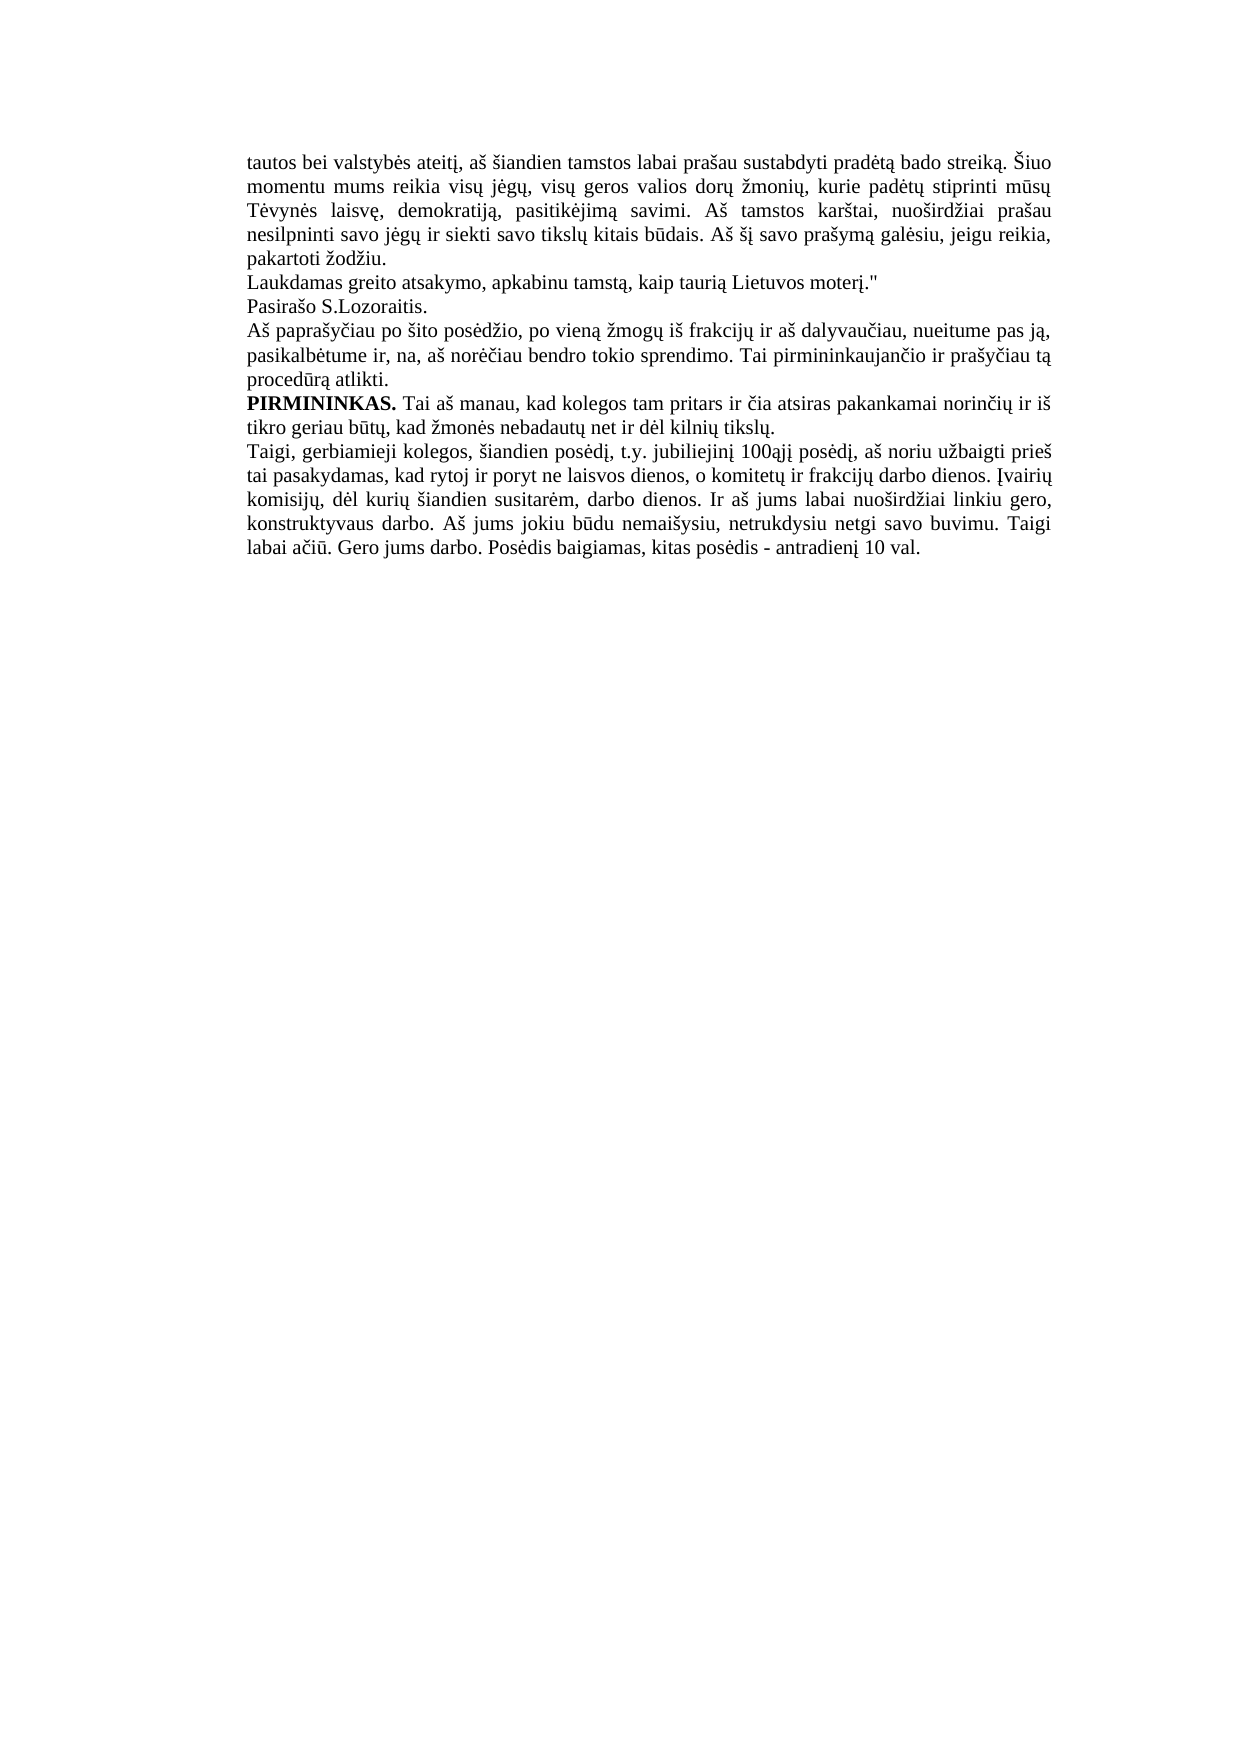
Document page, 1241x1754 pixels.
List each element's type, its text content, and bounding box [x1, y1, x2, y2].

text Aš paprašyčiau po šito posėdžio, po vieną žmogų iš frakcijų ir aš dalyvaučiau, nueitume pas ją, pasikalbėtume ir, na, aš norėčiau bendro tokio sprendimo. Tai pirmininkaujančio ir prašyčiau tą procedūrą atlikti. [247, 318, 1053, 391]
text Pasirašo S.Lozoraitis. [247, 294, 1053, 318]
text Taigi, gerbiamieji kolegos, šiandien posėdį, t.y. jubiliejinį 100ąjį posėdį, aš noriu užbaigti prieš tai pasakydamas, kad rytoj ir poryt ne laisvos dienos, o komitetų ir frakcijų darbo dienos. Įvairių komisijų, dėl kurių šiandien susitarėm, darbo dienos. Ir aš jums labai nuoširdžiai linkiu gero, konstruktyvaus darbo. Aš jums jokiu būdu nemaišysiu, netrukdysiu netgi savo buvimu. Taigi labai ačiū. Gero jums darbo. Posėdis baigiamas, kitas posėdis - antradienį 10 val. [247, 439, 1053, 559]
text Laukdamas greito atsakymo, apkabinu tamstą, kaip taurią Lietuvos moterį." [247, 270, 1053, 294]
text tautos bei valstybės ateitį, aš šiandien tamstos labai prašau sustabdyti pradėtą bado streiką. Šiuo momentu mums reikia visų jėgų, visų geros valios dorų žmonių, kurie padėtų stiprinti mūsų Tėvynės laisvę, demokratiją, pasitikėjimą savimi. Aš tamstos karštai, nuoširdžiai prašau nesilpninti savo jėgų ir siekti savo tikslų kitais būdais. Aš šį savo prašymą galėsiu, jeigu reikia, pakartoti žodžiu. [247, 150, 1053, 270]
text PIRMININKAS. Tai aš manau, kad kolegos tam pritars ir čia atsiras pakankamai norinčių ir iš tikro geriau būtų, kad žmonės nebadautų net ir dėl kilnių tikslų. [247, 391, 1053, 439]
